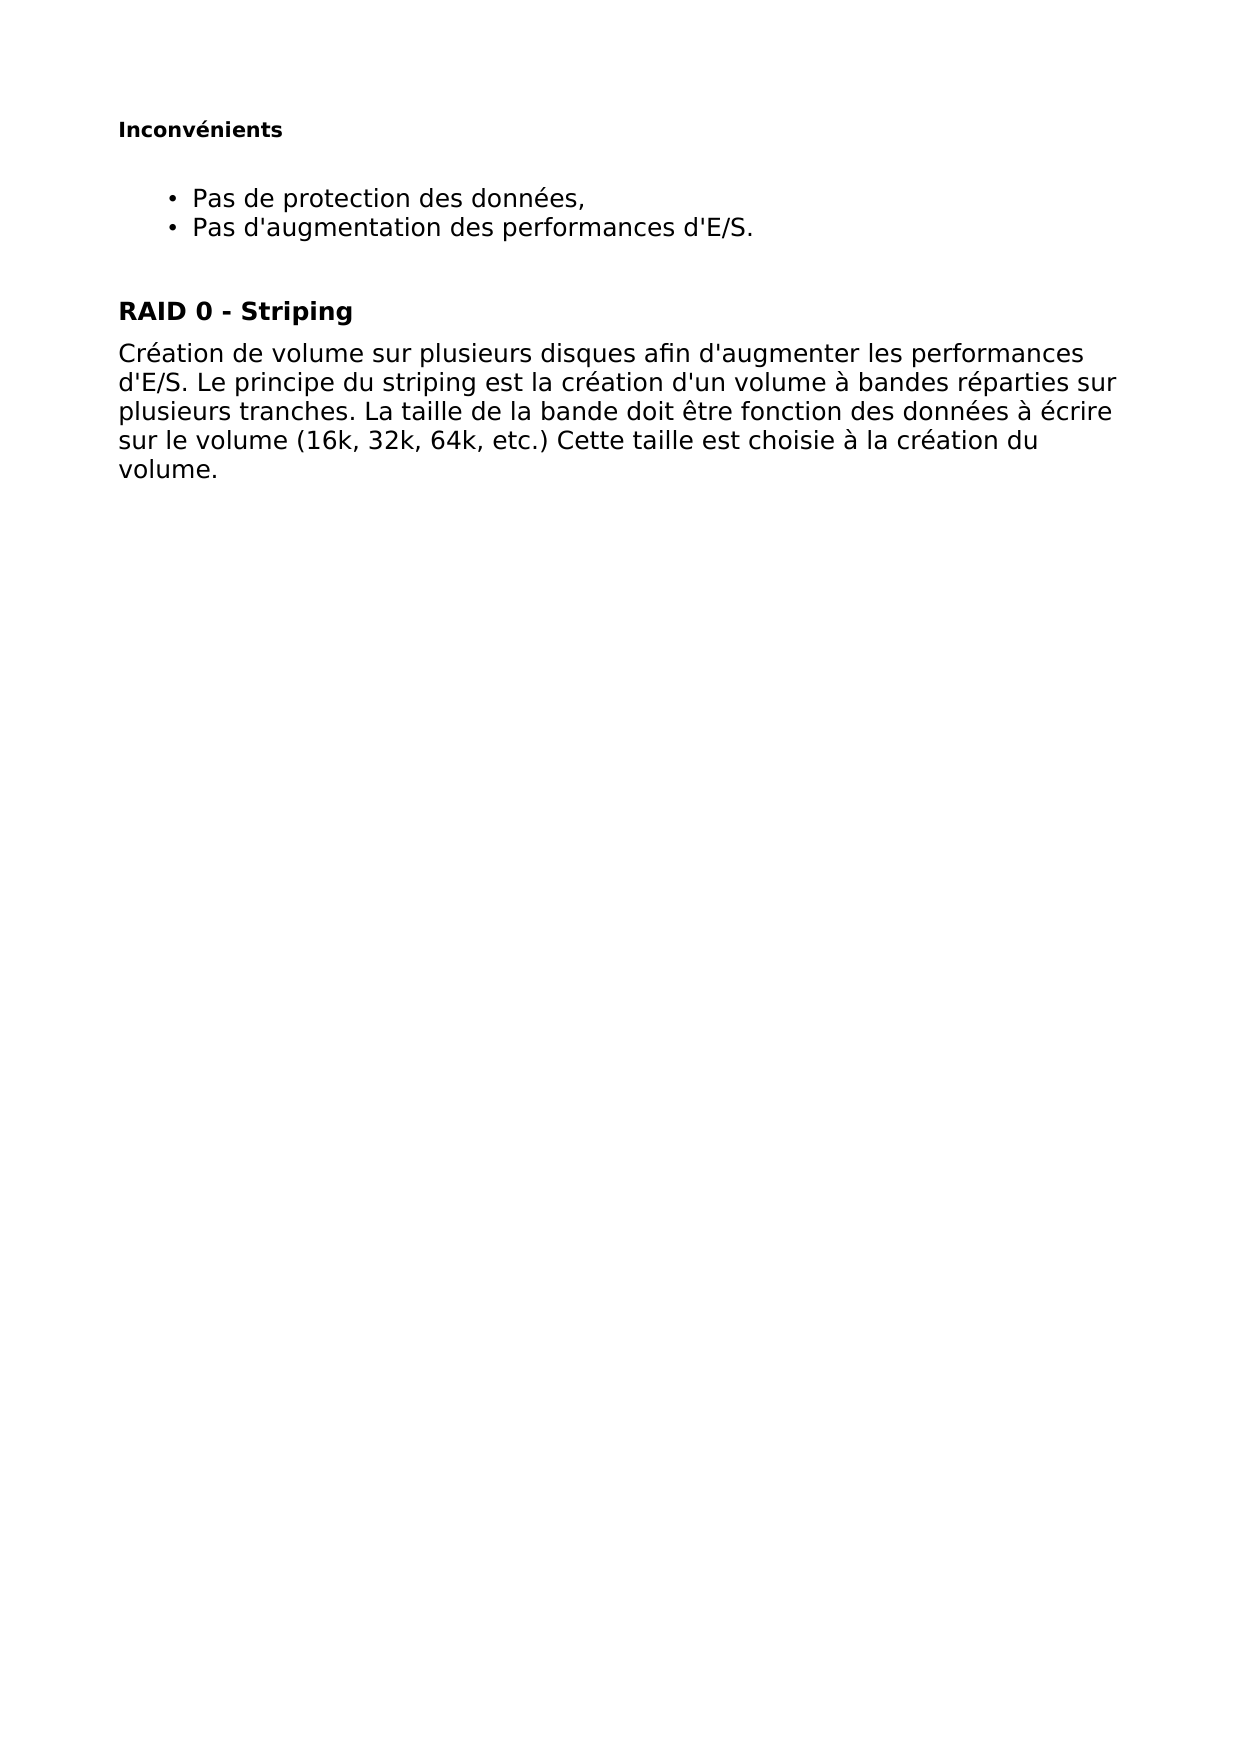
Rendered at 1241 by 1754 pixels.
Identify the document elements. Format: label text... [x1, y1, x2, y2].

list Pas d'augmentation des performances d'E/S. [177, 213, 1122, 243]
list Pas de protection des données, [177, 184, 1122, 213]
subtitle Inconvénients [118, 118, 1122, 142]
subtitle RAID 0 - Striping [118, 297, 1122, 326]
text Création de volume sur plusieurs disques afin d'augmenter les performances d'E/S. Le principe du striping est la création d'un volume à bandes réparties sur plusieurs tranches. La taille de la bande doit être fonction des données à écrire sur le volume (16k, 32k, 64k, etc.) Cette taille est choisie à la création du volume. [118, 339, 1122, 485]
